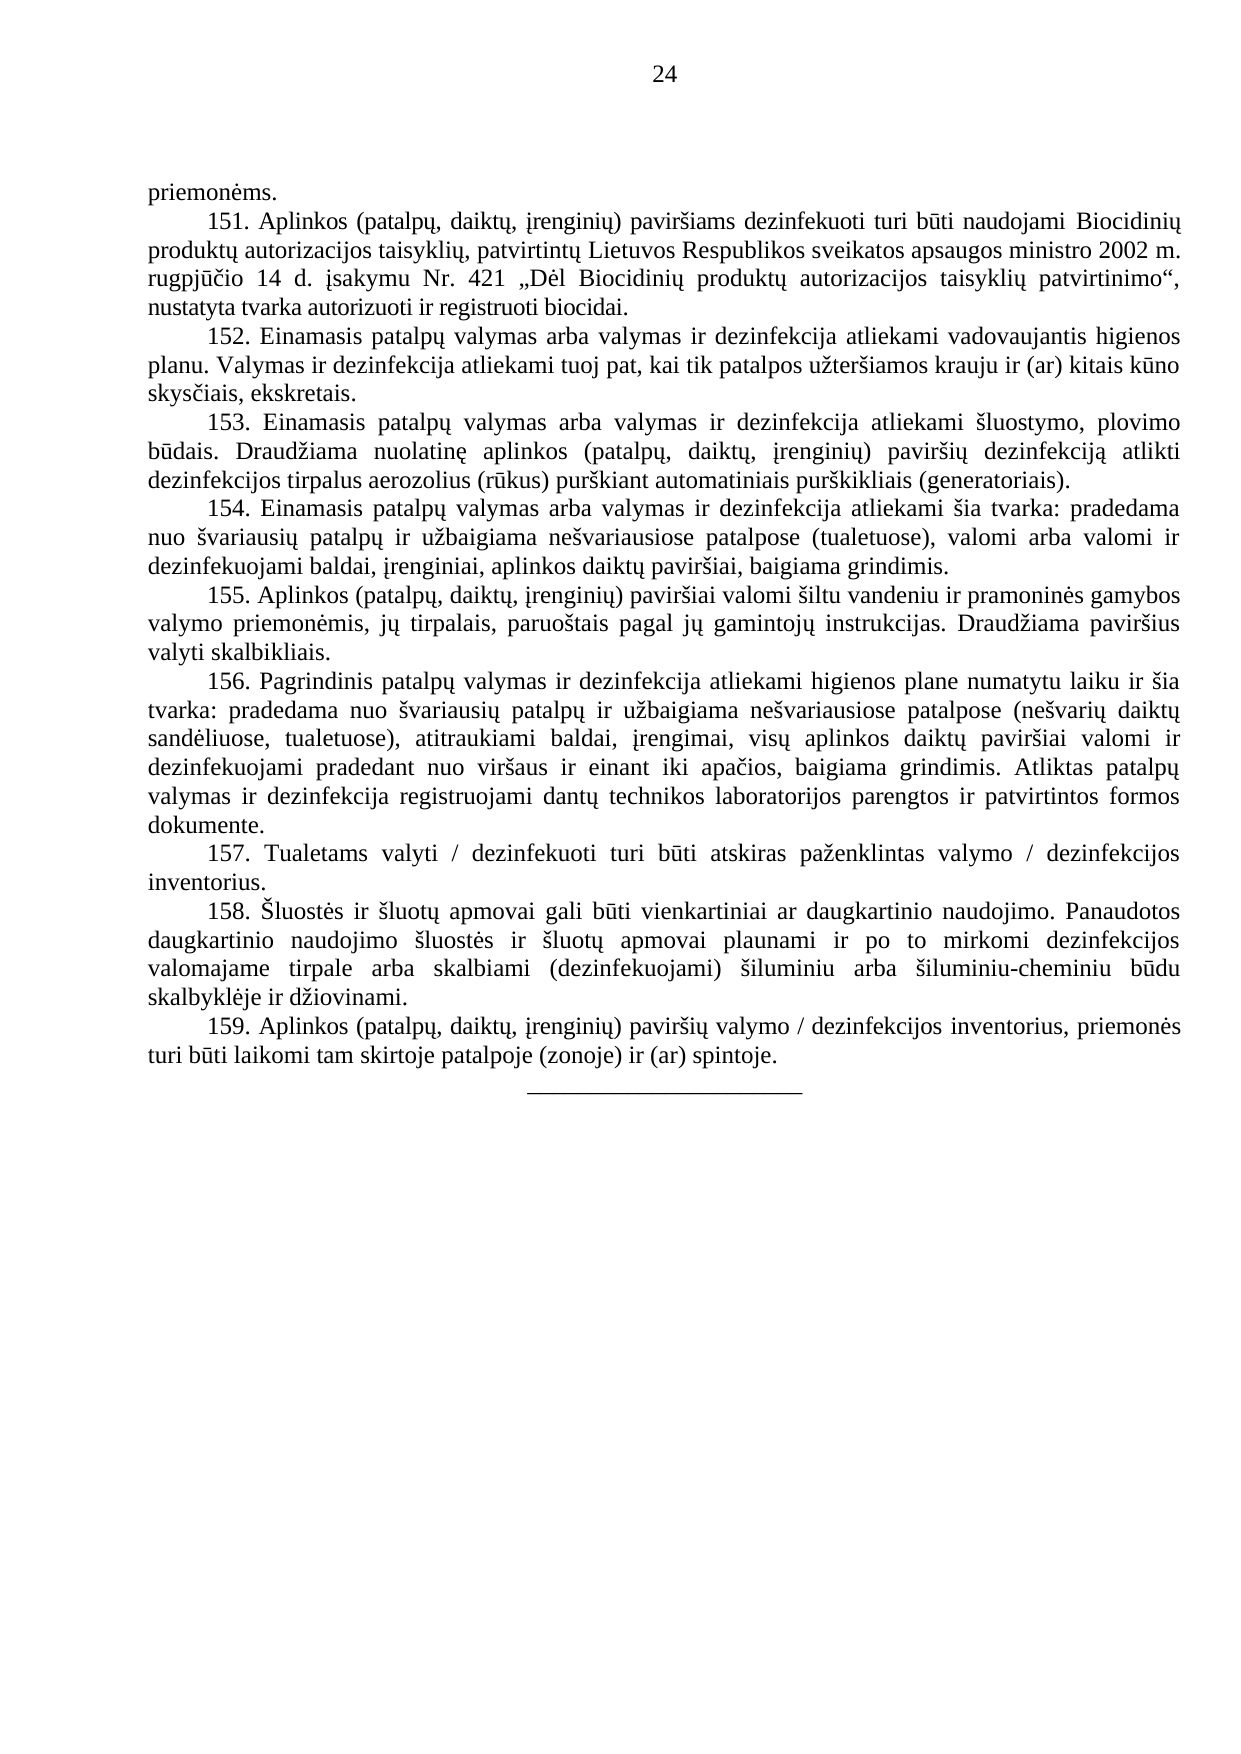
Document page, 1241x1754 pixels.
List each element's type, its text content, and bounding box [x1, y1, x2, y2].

text 158. Šluostės ir šluotų apmovai gali būti vienkartiniai ar daugkartinio naudojimo. Panaudotos daugkartinio naudojimo šluostės ir šluotų apmovai plaunami ir po to mirkomi dezinfekcijos valomajame tirpale arba skalbiami (dezinfekuojami) šiluminiu arba šiluminiu-cheminiu būdu skalbyklėje ir džiovinami. [148, 896, 1181, 1011]
text 154. Einamasis patalpų valymas arba valymas ir dezinfekcija atliekami šia tvarka: pradedama nuo švariausių patalpų ir užbaigiama nešvariausiose patalpose (tualetuose), valomi arba valomi ir dezinfekuojami baldai, įrenginiai, aplinkos daiktų paviršiai, baigiama grindimis. [148, 493, 1181, 580]
text 157. Tualetams valyti / dezinfekuoti turi būti atskiras paženklintas valymo / dezinfekcijos inventorius. [148, 838, 1181, 896]
text 159. Aplinkos (patalpų, daiktų, įrenginių) paviršių valymo / dezinfekcijos inventorius, priemonės turi būti laikomi tam skirtoje patalpoje (zonoje) ir (ar) spintoje. [148, 1011, 1181, 1068]
text 152. Einamasis patalpų valymas arba valymas ir dezinfekcija atliekami vadovaujantis higienos planu. Valymas ir dezinfekcija atliekami tuoj pat, kai tik patalpos užteršiamos krauju ir (ar) kitais kūno skysčiais, ekskretais. [148, 321, 1181, 407]
text 155. Aplinkos (patalpų, daiktų, įrenginių) paviršiai valomi šiltu vandeniu ir pramoninės gamybos valymo priemonėmis, jų tirpalais, paruoštais pagal jų gamintojų instrukcijas. Draudžiama paviršius valyti skalbikliais. [148, 580, 1181, 666]
text 156. Pagrindinis patalpų valymas ir dezinfekcija atliekami higienos plane numatytu laiku ir šia tvarka: pradedama nuo švariausių patalpų ir užbaigiama nešvariausiose patalpose (nešvarių daiktų sandėliuose, tualetuose), atitraukiami baldai, įrengimai, visų aplinkos daiktų paviršiai valomi ir dezinfekuojami pradedant nuo viršaus ir einant iki apačios, baigiama grindimis. Atliktas patalpų valymas ir dezinfekcija registruojami dantų technikos laboratorijos parengtos ir patvirtintos formos dokumente. [148, 666, 1181, 838]
text priemonėms. [148, 177, 1181, 206]
text ______________________ [148, 1068, 1181, 1097]
text 151. Aplinkos (patalpų, daiktų, įrenginių) paviršiams dezinfekuoti turi būti naudojami Biocidinių produktų autorizacijos taisyklių, patvirtintų Lietuvos Respublikos sveikatos apsaugos ministro 2002 m. rugpjūčio 14 d. įsakymu Nr. 421 „Dėl Biocidinių produktų autorizacijos taisyklių patvirtinimo“, nustatyta tvarka autorizuoti ir registruoti biocidai. [148, 206, 1181, 321]
text 153. Einamasis patalpų valymas arba valymas ir dezinfekcija atliekami šluostymo, plovimo būdais. Draudžiama nuolatinę aplinkos (patalpų, daiktų, įrenginių) paviršių dezinfekciją atlikti dezinfekcijos tirpalus aerozolius (rūkus) purškiant automatiniais purškikliais (generatoriais). [148, 407, 1181, 493]
